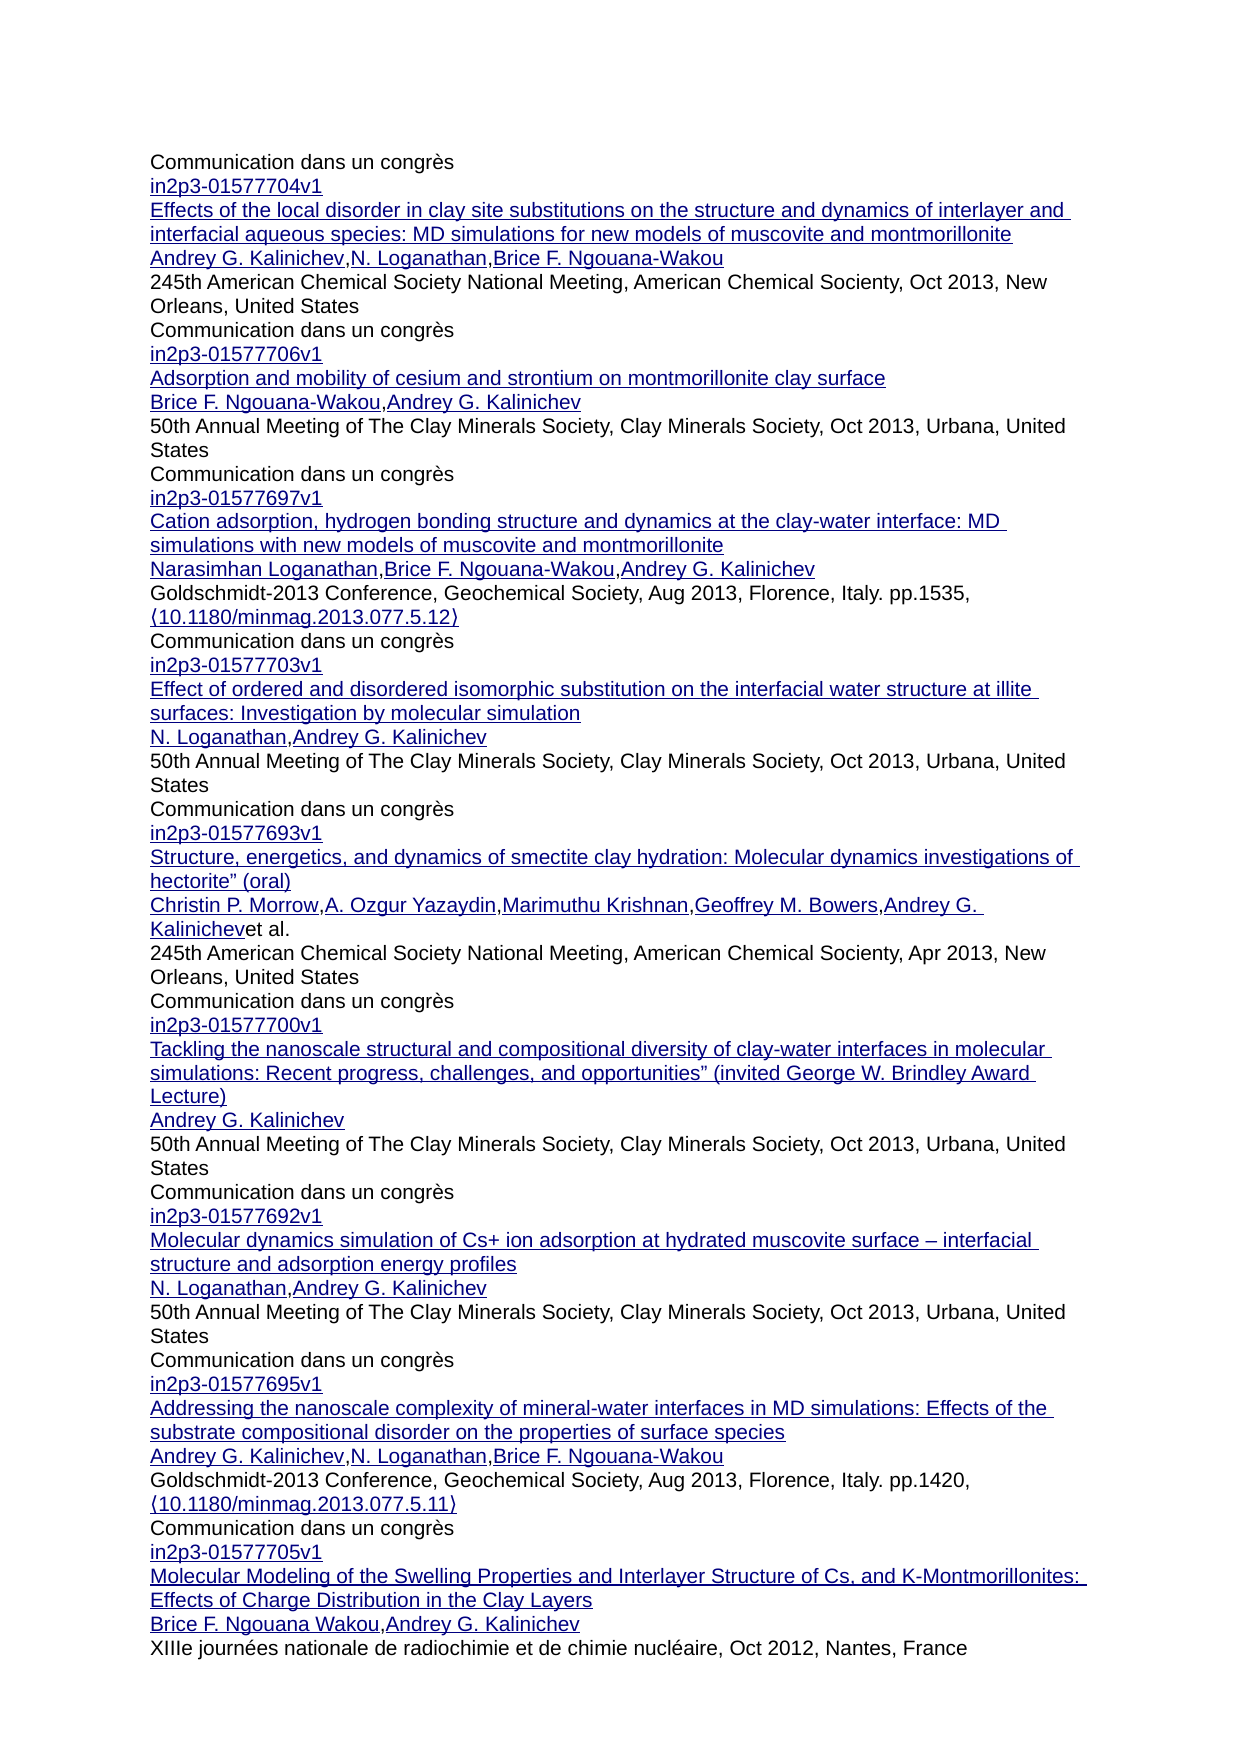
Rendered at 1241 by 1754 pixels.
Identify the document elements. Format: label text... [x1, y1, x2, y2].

table_cell Molecular Modeling of the Swelling Properties and Interlayer Structure of Cs, and K-Montmorillonites: Effects of Charge Distribution in the Clay Layers Brice F. Ngouana Wakou,Andrey G. Kalinichev XIIIe journées nationale de radiochimie et de chimie nucléaire, Oct 2012, Nantes, France [150, 1564, 1090, 1659]
table_cell Communication dans un congrès in2p3-01577704v1 [150, 150, 1090, 198]
table_cell Molecular dynamics simulation of Cs+ ion adsorption at hydrated muscovite surface – interfacial structure and adsorption energy profiles N. Loganathan,Andrey G. Kalinichev 50th Annual Meeting of The Clay Minerals Society, Clay Minerals Society, Oct 2013, Urbana, United States Communication dans un congrès in2p3-01577695v1 [150, 1228, 1090, 1396]
table_cell Structure, energetics, and dynamics of smectite clay hydration: Molecular dynamics investigations of hectorite” (oral) Christin P. Morrow,A. Ozgur Yazaydin,Marimuthu Krishnan,Geoffrey M. Bowers,Andrey G. Kalinichevet al. 245th American Chemical Society National Meeting, American Chemical Socienty, Apr 2013, New Orleans, United States Communication dans un congrès in2p3-01577700v1 [150, 845, 1090, 1036]
table_cell Adsorption and mobility of cesium and strontium on montmorillonite clay surface Brice F. Ngouana-Wakou,Andrey G. Kalinichev 50th Annual Meeting of The Clay Minerals Society, Clay Minerals Society, Oct 2013, Urbana, United States Communication dans un congrès in2p3-01577697v1 [150, 366, 1090, 509]
table_cell Effects of the local disorder in clay site substitutions on the structure and dynamics of interlayer and interfacial aqueous species: MD simulations for new models of muscovite and montmorillonite Andrey G. Kalinichev,N. Loganathan,Brice F. Ngouana-Wakou 245th American Chemical Society National Meeting, American Chemical Socienty, Oct 2013, New Orleans, United States Communication dans un congrès in2p3-01577706v1 [150, 198, 1090, 366]
table_cell Effect of ordered and disordered isomorphic substitution on the interfacial water structure at illite surfaces: Investigation by molecular simulation N. Loganathan,Andrey G. Kalinichev 50th Annual Meeting of The Clay Minerals Society, Clay Minerals Society, Oct 2013, Urbana, United States Communication dans un congrès in2p3-01577693v1 [150, 677, 1090, 845]
table_cell Cation adsorption, hydrogen bonding structure and dynamics at the clay-water interface: MD simulations with new models of muscovite and montmorillonite Narasimhan Loganathan,Brice F. Ngouana-Wakou,Andrey G. Kalinichev Goldschmidt-2013 Conference, Geochemical Society, Aug 2013, Florence, Italy. pp.1535, ⟨10.1180/minmag.2013.077.5.12⟩ Communication dans un congrès in2p3-01577703v1 [150, 509, 1090, 677]
table_cell Addressing the nanoscale complexity of mineral-water interfaces in MD simulations: Effects of the substrate compositional disorder on the properties of surface species Andrey G. Kalinichev,N. Loganathan,Brice F. Ngouana-Wakou Goldschmidt-2013 Conference, Geochemical Society, Aug 2013, Florence, Italy. pp.1420, ⟨10.1180/minmag.2013.077.5.11⟩ Communication dans un congrès in2p3-01577705v1 [150, 1396, 1090, 1563]
table_cell Tackling the nanoscale structural and compositional diversity of clay-water interfaces in molecular simulations: Recent progress, challenges, and opportunities” (invited George W. Brindley Award Lecture) Andrey G. Kalinichev 50th Annual Meeting of The Clay Minerals Society, Clay Minerals Society, Oct 2013, Urbana, United States Communication dans un congrès in2p3-01577692v1 [150, 1036, 1090, 1228]
